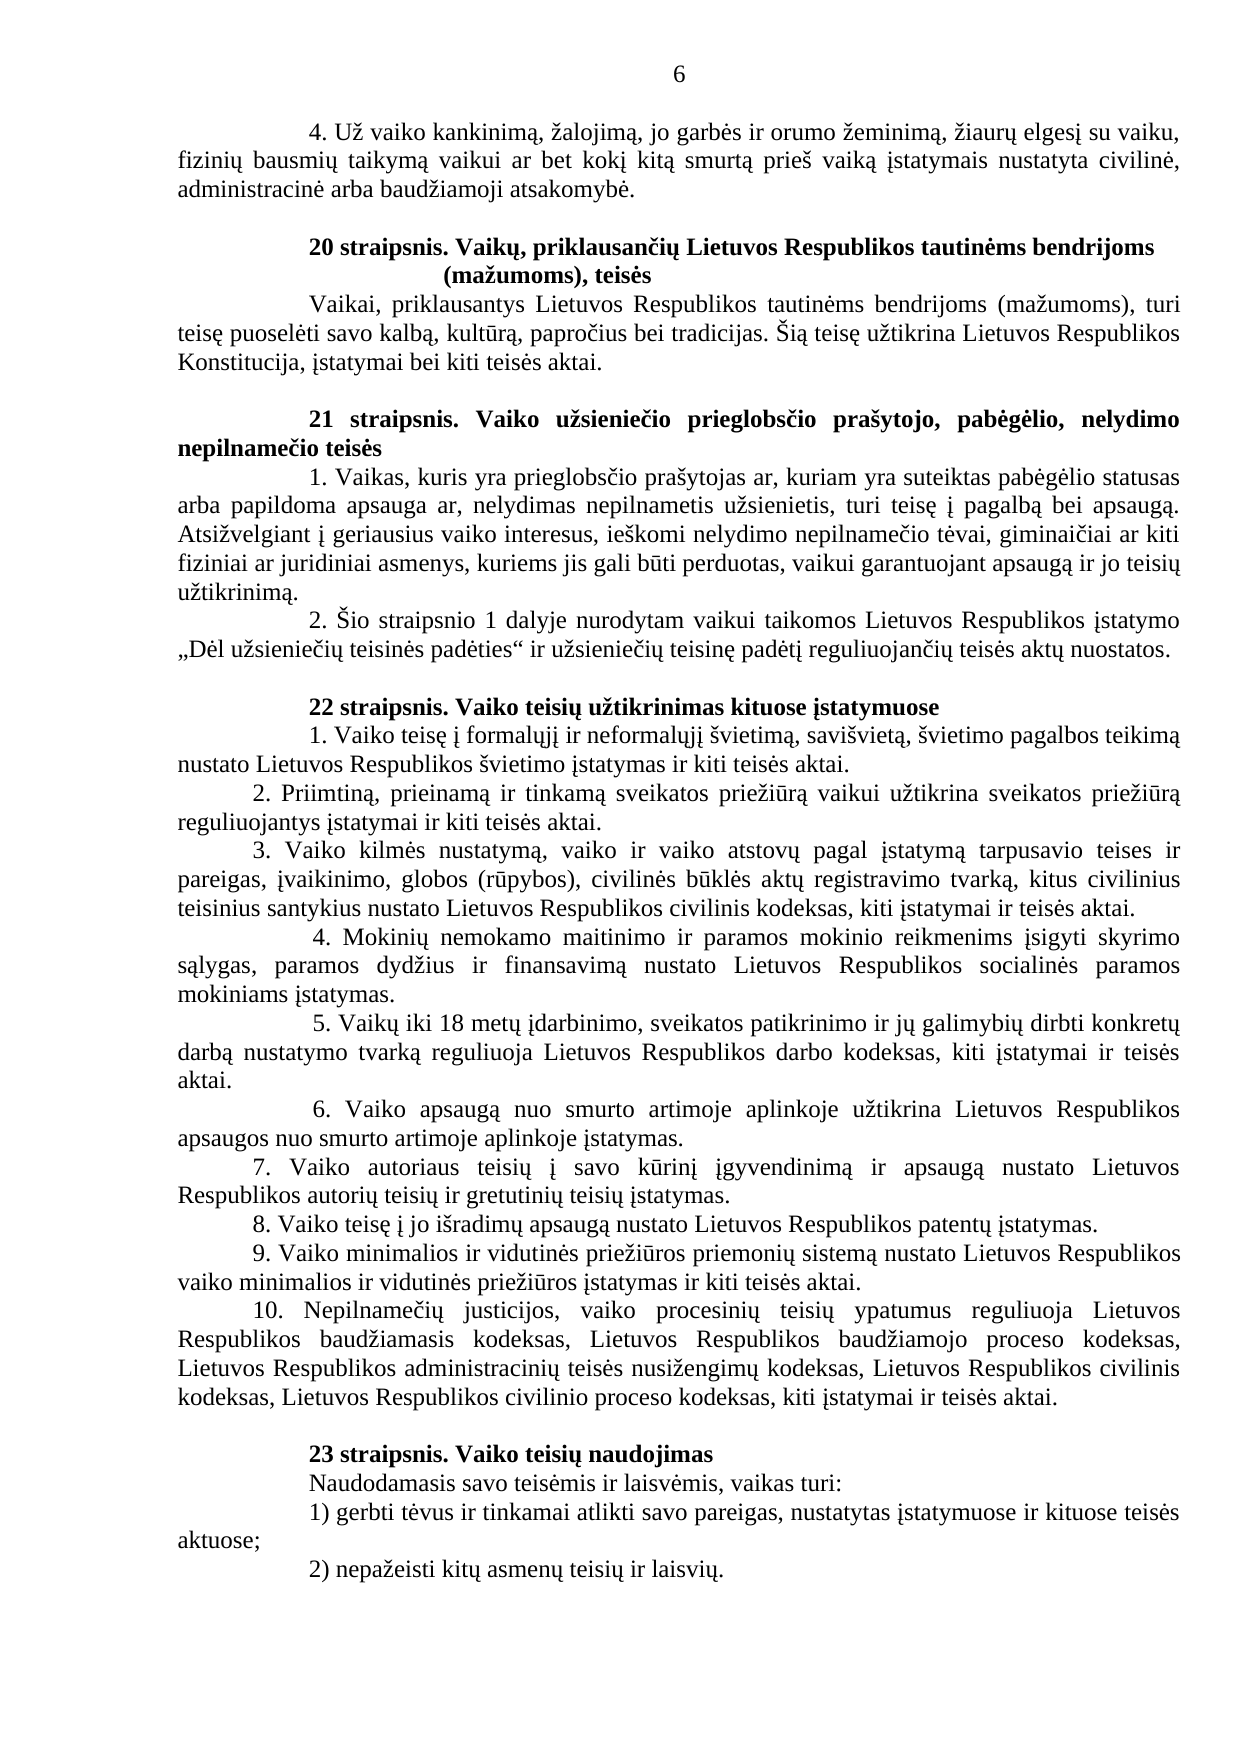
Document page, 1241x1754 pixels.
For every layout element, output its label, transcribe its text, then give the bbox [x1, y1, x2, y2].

text 1) gerbti tėvus ir tinkamai atlikti savo pareigas, nustatytas įstatymuose ir kituose teisės aktuose; [177, 1497, 1181, 1554]
text 1. Vaiko teisę į formalųjį ir neformalųjį švietimą, savišvietą, švietimo pagalbos teikimą nustato Lietuvos Respublikos švietimo įstatymas ir kiti teisės aktai. [177, 720, 1181, 778]
text 4. Mokinių nemokamo maitinimo ir paramos mokinio reikmenims įsigyti skyrimo sąlygas, paramos dydžius ir finansavimą nustato Lietuvos Respublikos socialinės paramos mokiniams įstatymas. [177, 922, 1181, 1008]
text 8. Vaiko teisę į jo išradimų apsaugą nustato Lietuvos Respublikos patentų įstatymas. [177, 1209, 1181, 1238]
text 9. Vaiko minimalios ir vidutinės priežiūros priemonių sistemą nustato Lietuvos Respublikos vaiko minimalios ir vidutinės priežiūros įstatymas ir kiti teisės aktai. [177, 1238, 1181, 1295]
text 3. Vaiko kilmės nustatymą, vaiko ir vaiko atstovų pagal įstatymą tarpusavio teises ir pareigas, įvaikinimo, globos (rūpybos), civilinės būklės aktų registravimo tvarką, kitus civilinius teisinius santykius nustato Lietuvos Respublikos civilinis kodeksas, kiti įstatymai ir teisės aktai. [177, 835, 1181, 922]
text 10. Nepilnamečių justicijos, vaiko procesinių teisių ypatumus reguliuoja Lietuvos Respublikos baudžiamasis kodeksas, Lietuvos Respublikos baudžiamojo proceso kodeksas, Lietuvos Respublikos administracinių teisės nusižengimų kodeksas, Lietuvos Respublikos civilinis kodeksas, Lietuvos Respublikos civilinio proceso kodeksas, kiti įstatymai ir teisės aktai. [177, 1295, 1181, 1410]
text 7. Vaiko autoriaus teisių į savo kūrinį įgyvendinimą ir apsaugą nustato Lietuvos Respublikos autorių teisių ir gretutinių teisių įstatymas. [177, 1152, 1181, 1209]
text 20 straipsnis. Vaikų, priklausančių Lietuvos Respublikos tautinėms bendrijoms [177, 232, 1181, 260]
text Naudodamasis savo teisėmis ir laisvėmis, vaikas turi: [177, 1468, 1181, 1497]
text 21 straipsnis. Vaiko užsieniečio prieglobsčio prašytojo, pabėgėlio, nelydimo nepilnamečio teisės [177, 404, 1181, 462]
text 4. Už vaiko kankinimą, žalojimą, jo garbės ir orumo žeminimą, žiaurų elgesį su vaiku, fizinių bausmių taikymą vaikui ar bet kokį kitą smurtą prieš vaiką įstatymais nustatyta civilinė, administracinė arba baudžiamoji atsakomybė. [177, 117, 1181, 203]
text 1. Vaikas, kuris yra prieglobsčio prašytojas ar, kuriam yra suteiktas pabėgėlio statusas arba papildoma apsauga ar, nelydimas nepilnametis užsienietis, turi teisę į pagalbą bei apsaugą. Atsižvelgiant į geriausius vaiko interesus, ieškomi nelydimo nepilnamečio tėvai, giminaičiai ar kiti fiziniai ar juridiniai asmenys, kuriems jis gali būti perduotas, vaikui garantuojant apsaugą ir jo teisių užtikrinimą. [177, 462, 1181, 605]
text 22 straipsnis. Vaiko teisių užtikrinimas kituose įstatymuose [177, 692, 1181, 720]
text 2. Šio straipsnio 1 dalyje nurodytam vaikui taikomos Lietuvos Respublikos įstatymo „Dėl užsieniečių teisinės padėties“ ir užsieniečių teisinę padėtį reguliuojančių teisės aktų nuostatos. [177, 605, 1181, 663]
text 6. Vaiko apsaugą nuo smurto artimoje aplinkoje užtikrina Lietuvos Respublikos apsaugos nuo smurto artimoje aplinkoje įstatymas. [177, 1094, 1181, 1152]
text (mažumoms), teisės [177, 260, 1181, 289]
text 2) nepažeisti kitų asmenų teisių ir laisvių. [177, 1554, 1181, 1583]
text 23 straipsnis. Vaiko teisių naudojimas [177, 1439, 1181, 1468]
text 5. Vaikų iki 18 metų įdarbinimo, sveikatos patikrinimo ir jų galimybių dirbti konkretų darbą nustatymo tvarką reguliuoja Lietuvos Respublikos darbo kodeksas, kiti įstatymai ir teisės aktai. [177, 1008, 1181, 1094]
text 2. Priimtiną, prieinamą ir tinkamą sveikatos priežiūrą vaikui užtikrina sveikatos priežiūrą reguliuojantys įstatymai ir kiti teisės aktai. [177, 778, 1181, 835]
text Vaikai, priklausantys Lietuvos Respublikos tautinėms bendrijoms (mažumoms), turi teisę puoselėti savo kalbą, kultūrą, papročius bei tradicijas. Šią teisę užtikrina Lietuvos Respublikos Konstitucija, įstatymai bei kiti teisės aktai. [177, 289, 1181, 375]
